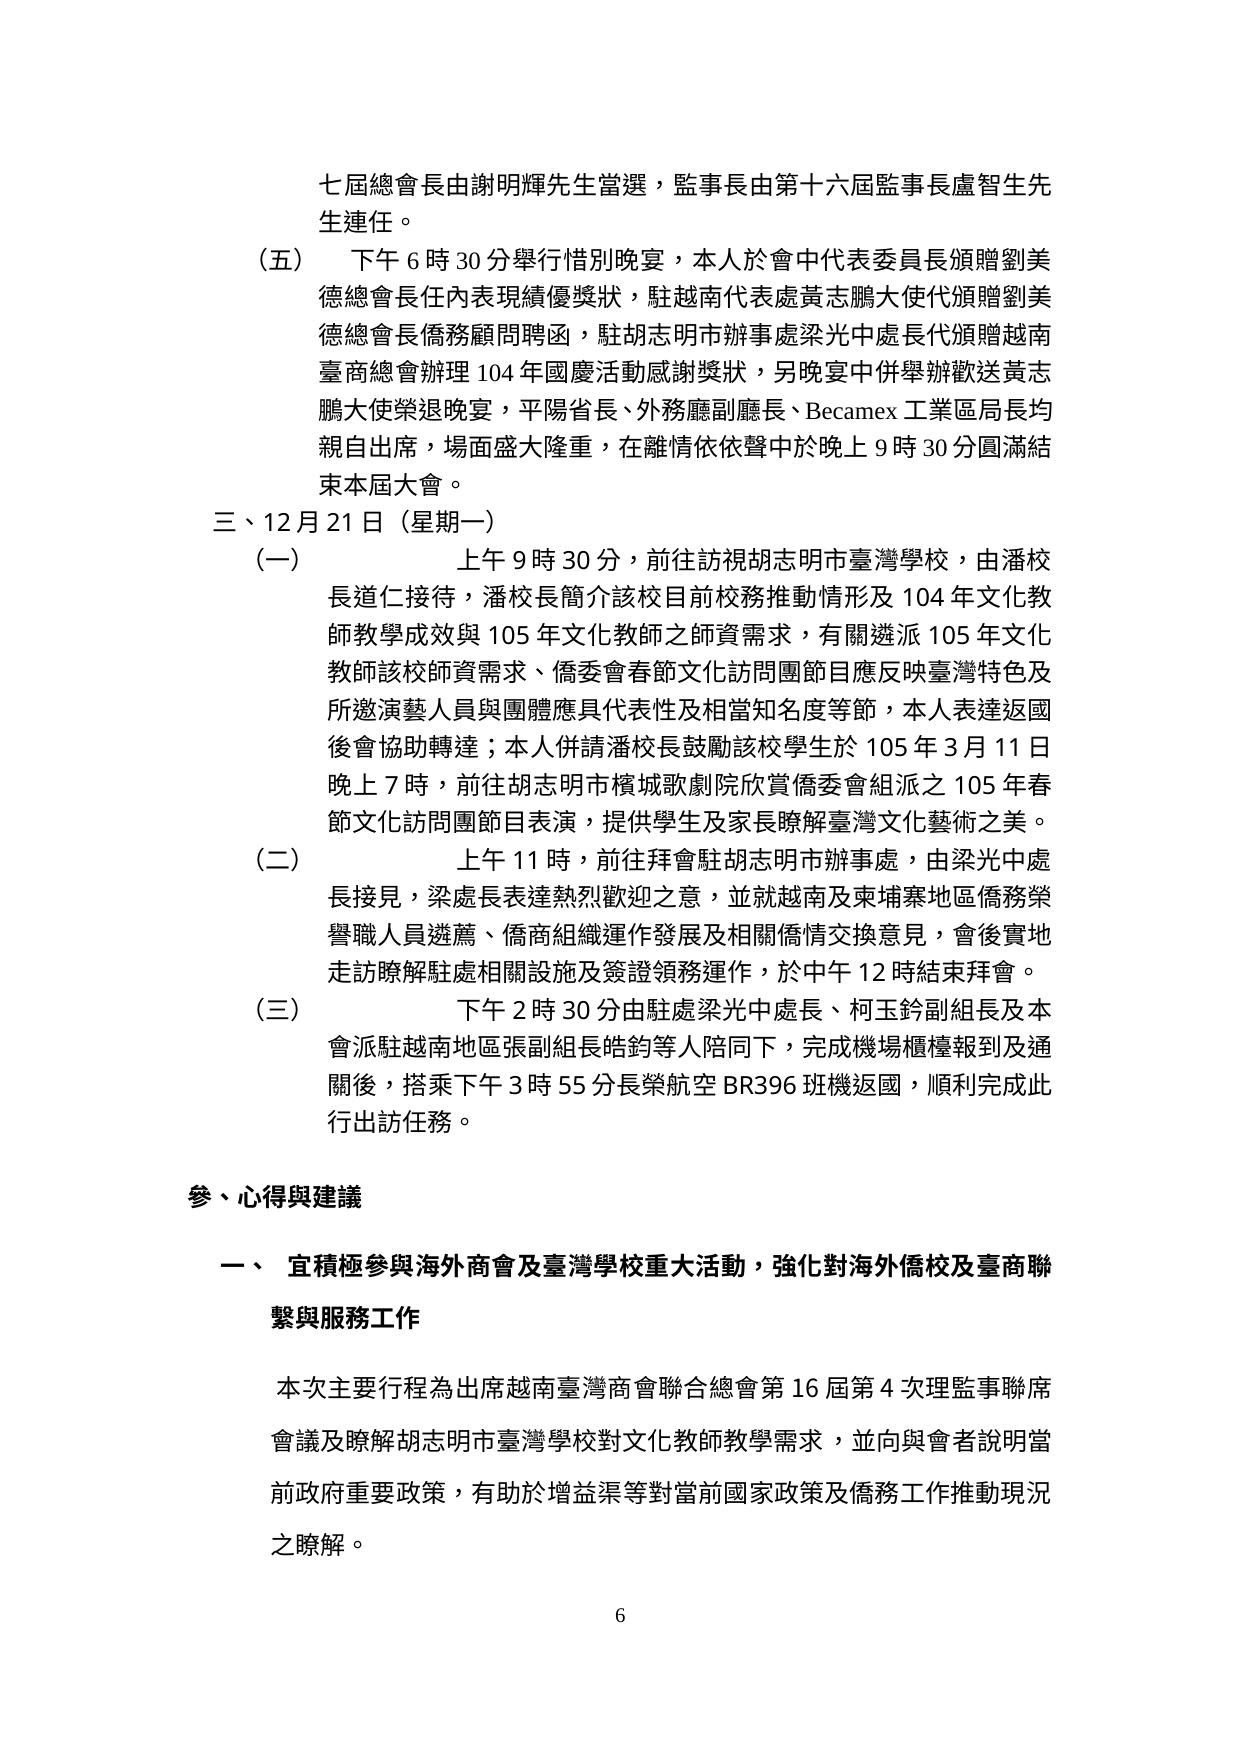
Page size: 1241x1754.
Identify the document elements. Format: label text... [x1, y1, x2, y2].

list 下午2時30分由駐處梁光中處長、柯玉鈐副組長及本會派駐越南地區張副組長皓鈞等人陪同下，完成機場櫃檯報到及通關後，搭乘下午3時55分長榮航空BR396班機返國，順利完成此行出訪任務。 [240, 989, 1053, 1139]
list 下午3時出席越南臺商總會第十六屆年會並代表委員長致詞表示，103年高雄市不幸發生石化氣爆並造成慘重傷亡，越南臺商總會各位先進即充分展現「人饑己饑，人溺己溺」精神，立刻慷慨解囊，短時間即募得大筆愛心捐款，總計折合為新臺幣843萬餘元，另於104年國內發生八仙樂園粉塵爆，越南臺商總會亦募款新臺幣500萬餘元，這種回饋臺灣、愛心不落人後的熱心奉獻善行，在在展現了越南臺商「取之於社會，用之於社會」的飲水思源不忘本及熱心奉獻之精神，爰本人特別再度代表委員長向與會臺商表達崇高敬意與誠摯謝意。另鑒於臺灣高齡化、少子化問題日趨嚴峻，本人並請與會各臺商先進積極協助並推動僑委會攬才、育才、留才之僑生政策，及新住民返僑居地之暑期實習計畫，以續創臺灣經濟高峰。會後即展開第十七屆總會長、監事長選舉，經由在場出席理監事投票，第十七屆總會長由謝明輝先生當選，監事長由第十六屆監事長盧智生先生連任。 [244, 164, 1053, 239]
text 三、12月21日（星期一） [187, 502, 1053, 539]
text 參、心得與建議 [187, 1177, 1053, 1214]
list 下午6時30分舉行惜別晚宴，本人於會中代表委員長頒贈劉美德總會長任內表現績優獎狀，駐越南代表處黃志鵬大使代頒贈劉美德總會長僑務顧問聘函，駐胡志明市辦事處梁光中處長代頒贈越南臺商總會辦理104年國慶活動感謝獎狀，另晚宴中併舉辦歡送黃志鵬大使榮退晚宴，平陽省長、外務廳副廳長、Becamex工業區局長均親自出席，場面盛大隆重，在離情依依聲中於晚上9時30分圓滿結束本屆大會。 [244, 239, 1053, 502]
list 上午9時30分，前往訪視胡志明市臺灣學校，由潘校長道仁接待，潘校長簡介該校目前校務推動情形及104年文化教師教學成效與105年文化教師之師資需求，有關遴派105年文化教師該校師資需求、僑委會春節文化訪問團節目應反映臺灣特色及所邀演藝人員與團體應具代表性及相當知名度等節，本人表達返國後會協助轉達；本人併請潘校長鼓勵該校學生於105年3月11日晚上7時，前往胡志明市檳城歌劇院欣賞僑委會組派之105年春節文化訪問團節目表演，提供學生及家長瞭解臺灣文化藝術之美。 [240, 539, 1053, 839]
text 本次主要行程為出席越南臺灣商會聯合總會第16屆第4次理監事聯席會議及瞭解胡志明市臺灣學校對文化教師教學需求，並向與會者說明當前政府重要政策，有助於增益渠等對當前國家政策及僑務工作推動現況之瞭解。 [220, 1356, 1053, 1564]
list 上午11時，前往拜會駐胡志明市辦事處，由梁光中處長接見，梁處長表達熱烈歡迎之意，並就越南及柬埔寨地區僑務榮譽職人員遴薦、僑商組織運作發展及相關僑情交換意見，會後實地走訪瞭解駐處相關設施及簽證領務運作，於中午12時結束拜會。 [240, 839, 1053, 989]
list 宜積極參與海外商會及臺灣學校重大活動，強化對海外僑校及臺商聯繫與服務工作 [220, 1233, 1053, 1337]
